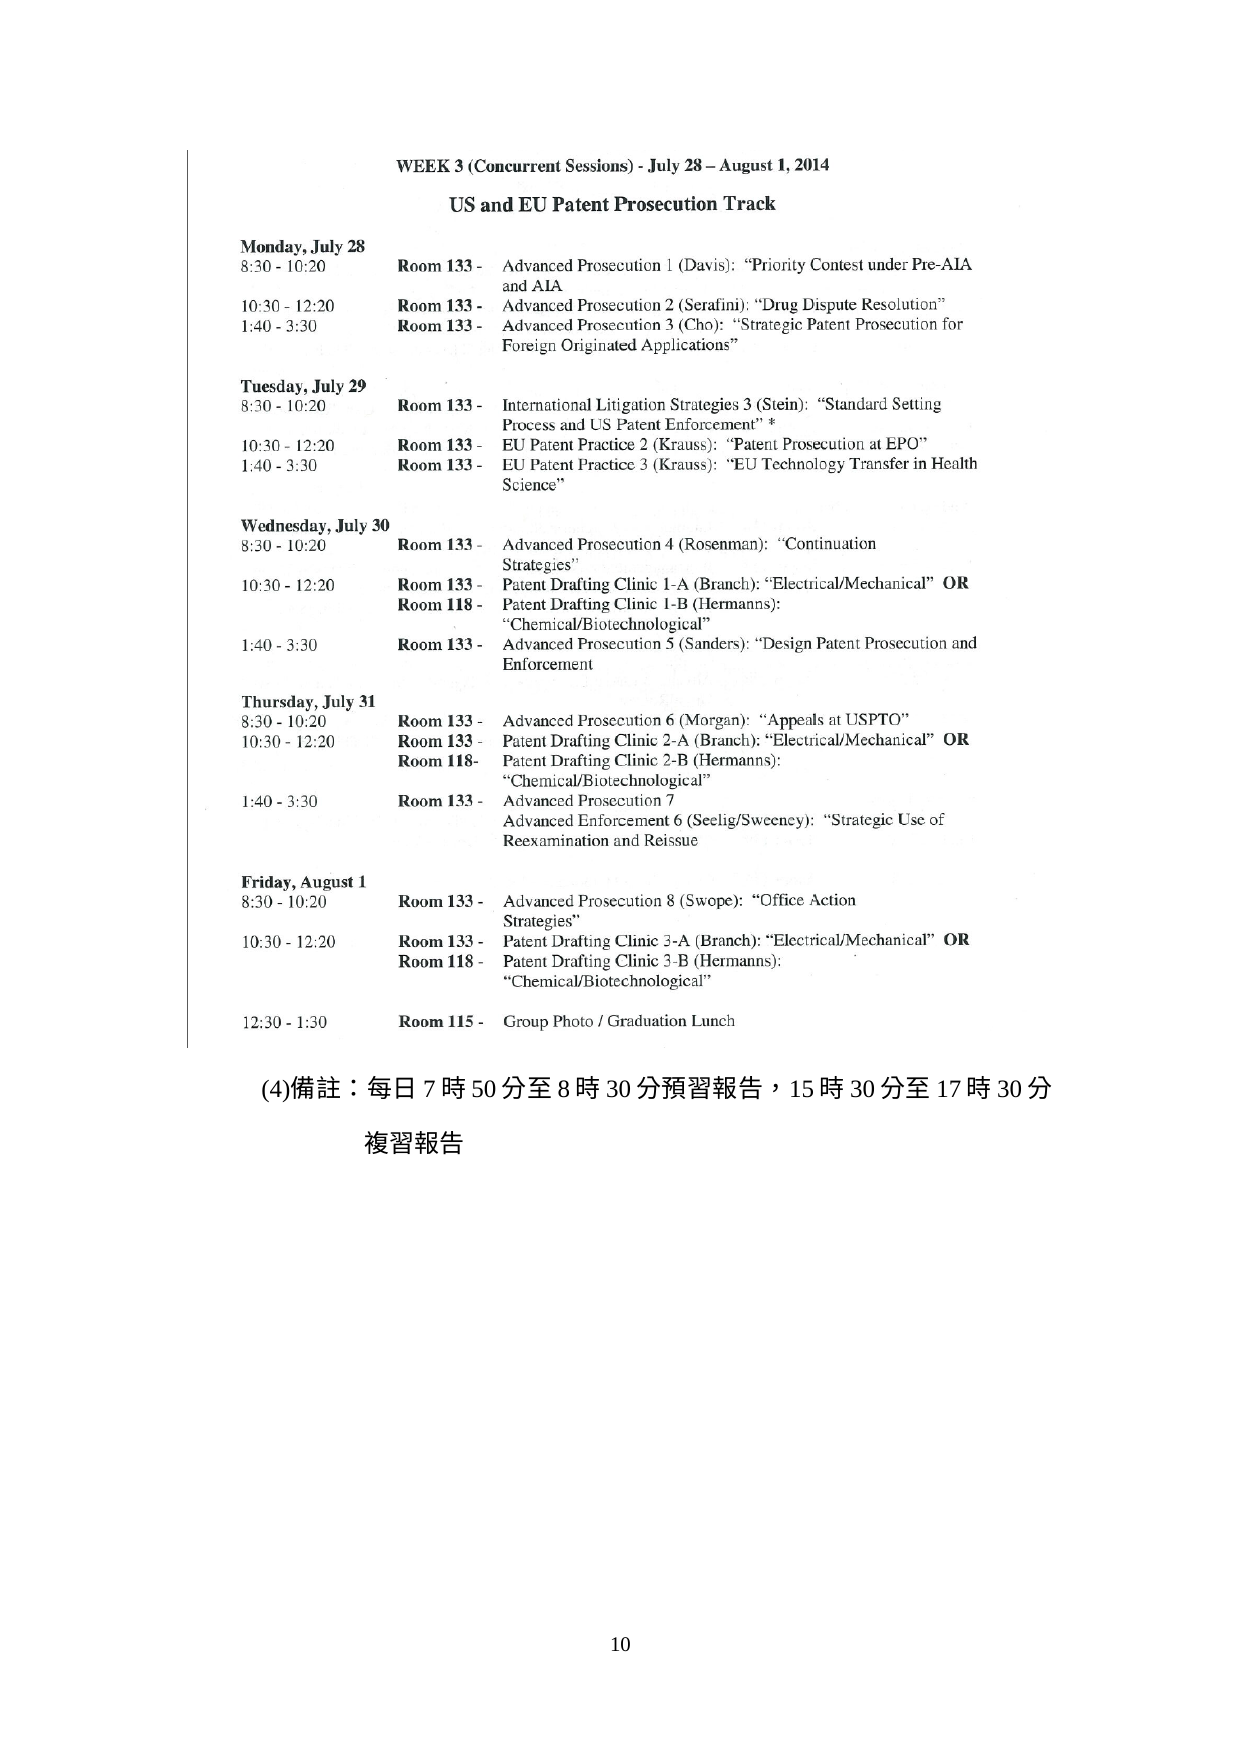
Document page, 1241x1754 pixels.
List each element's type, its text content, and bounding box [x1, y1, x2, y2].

list 備註：每日7時50分至8時30分預習報告，15時30分至17時30分複習報告 [261, 1069, 1053, 1159]
